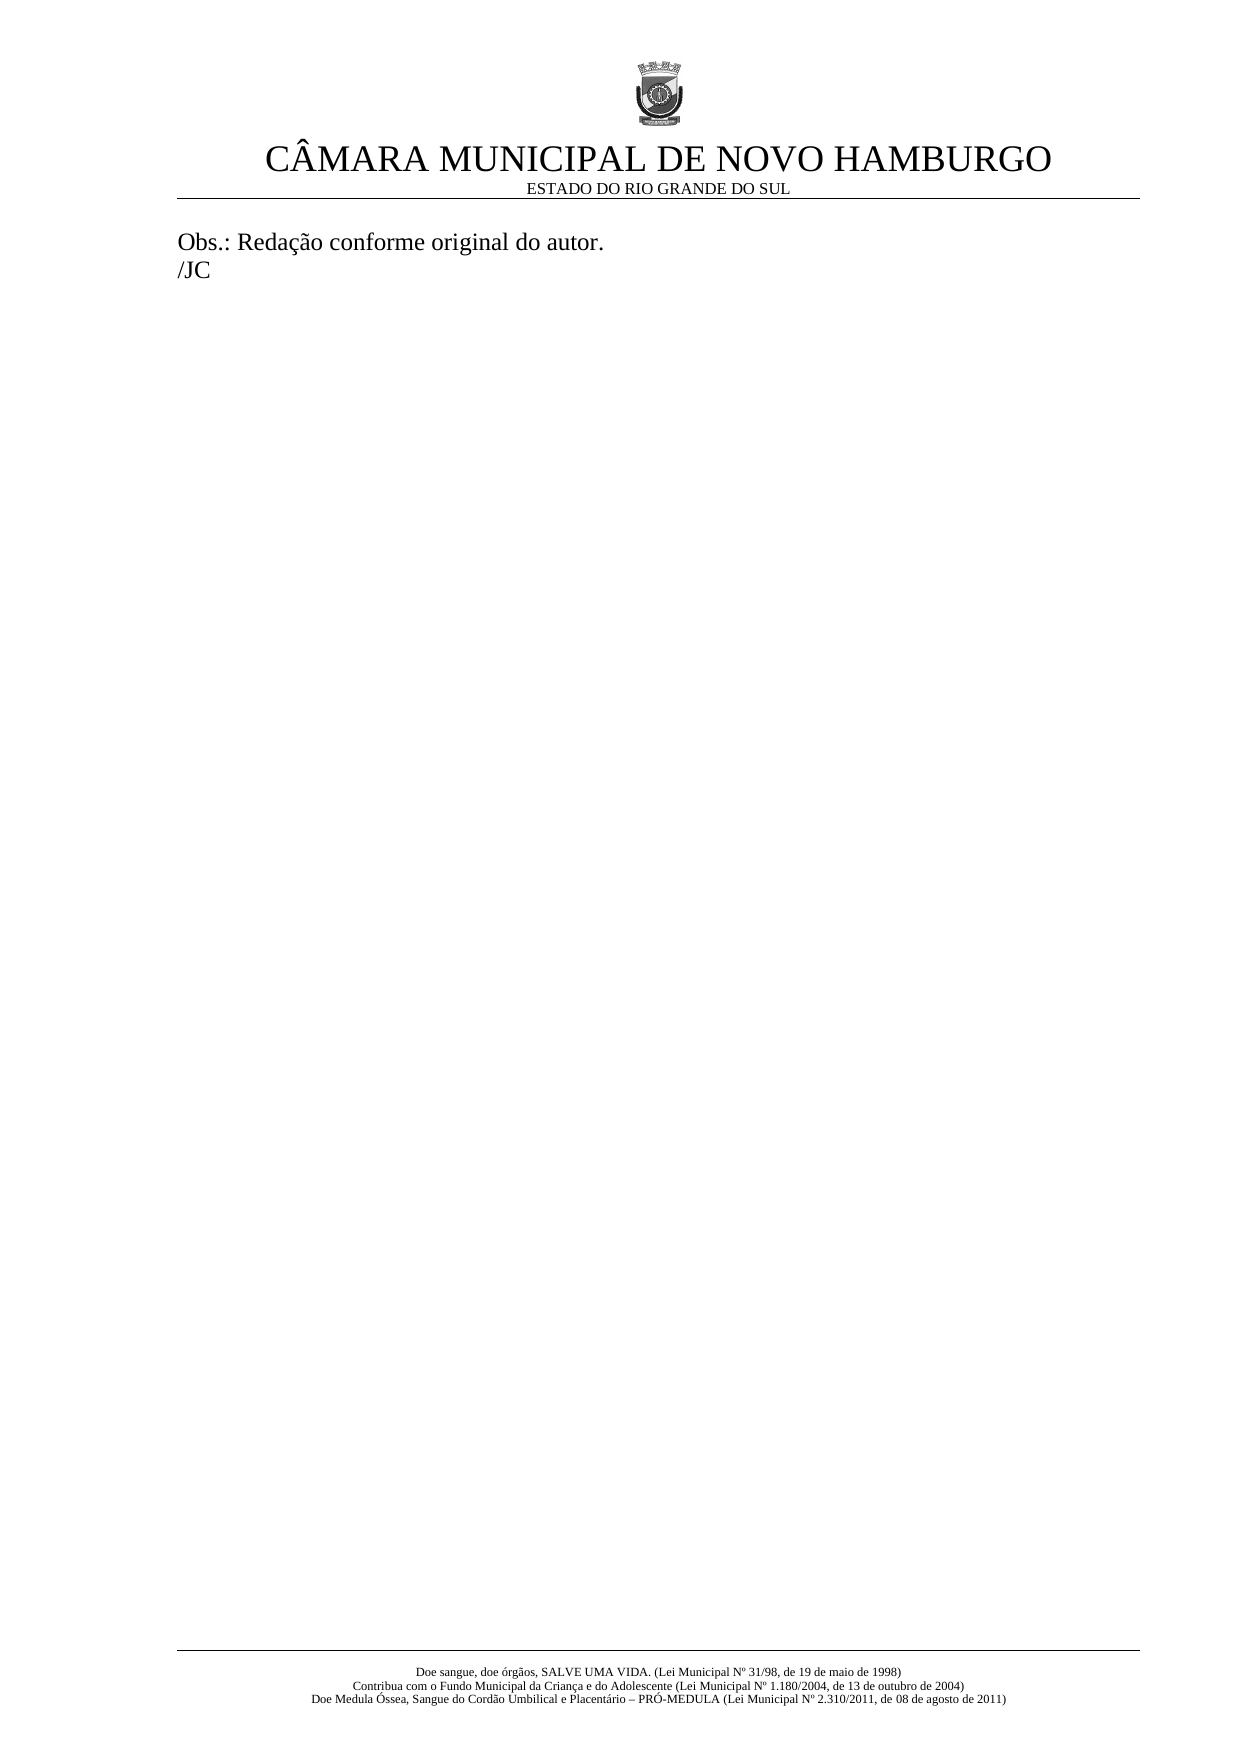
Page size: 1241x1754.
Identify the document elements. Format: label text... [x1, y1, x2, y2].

text /JC [177, 256, 1140, 284]
text Obs.: Redação conforme original do autor. [177, 228, 1140, 256]
